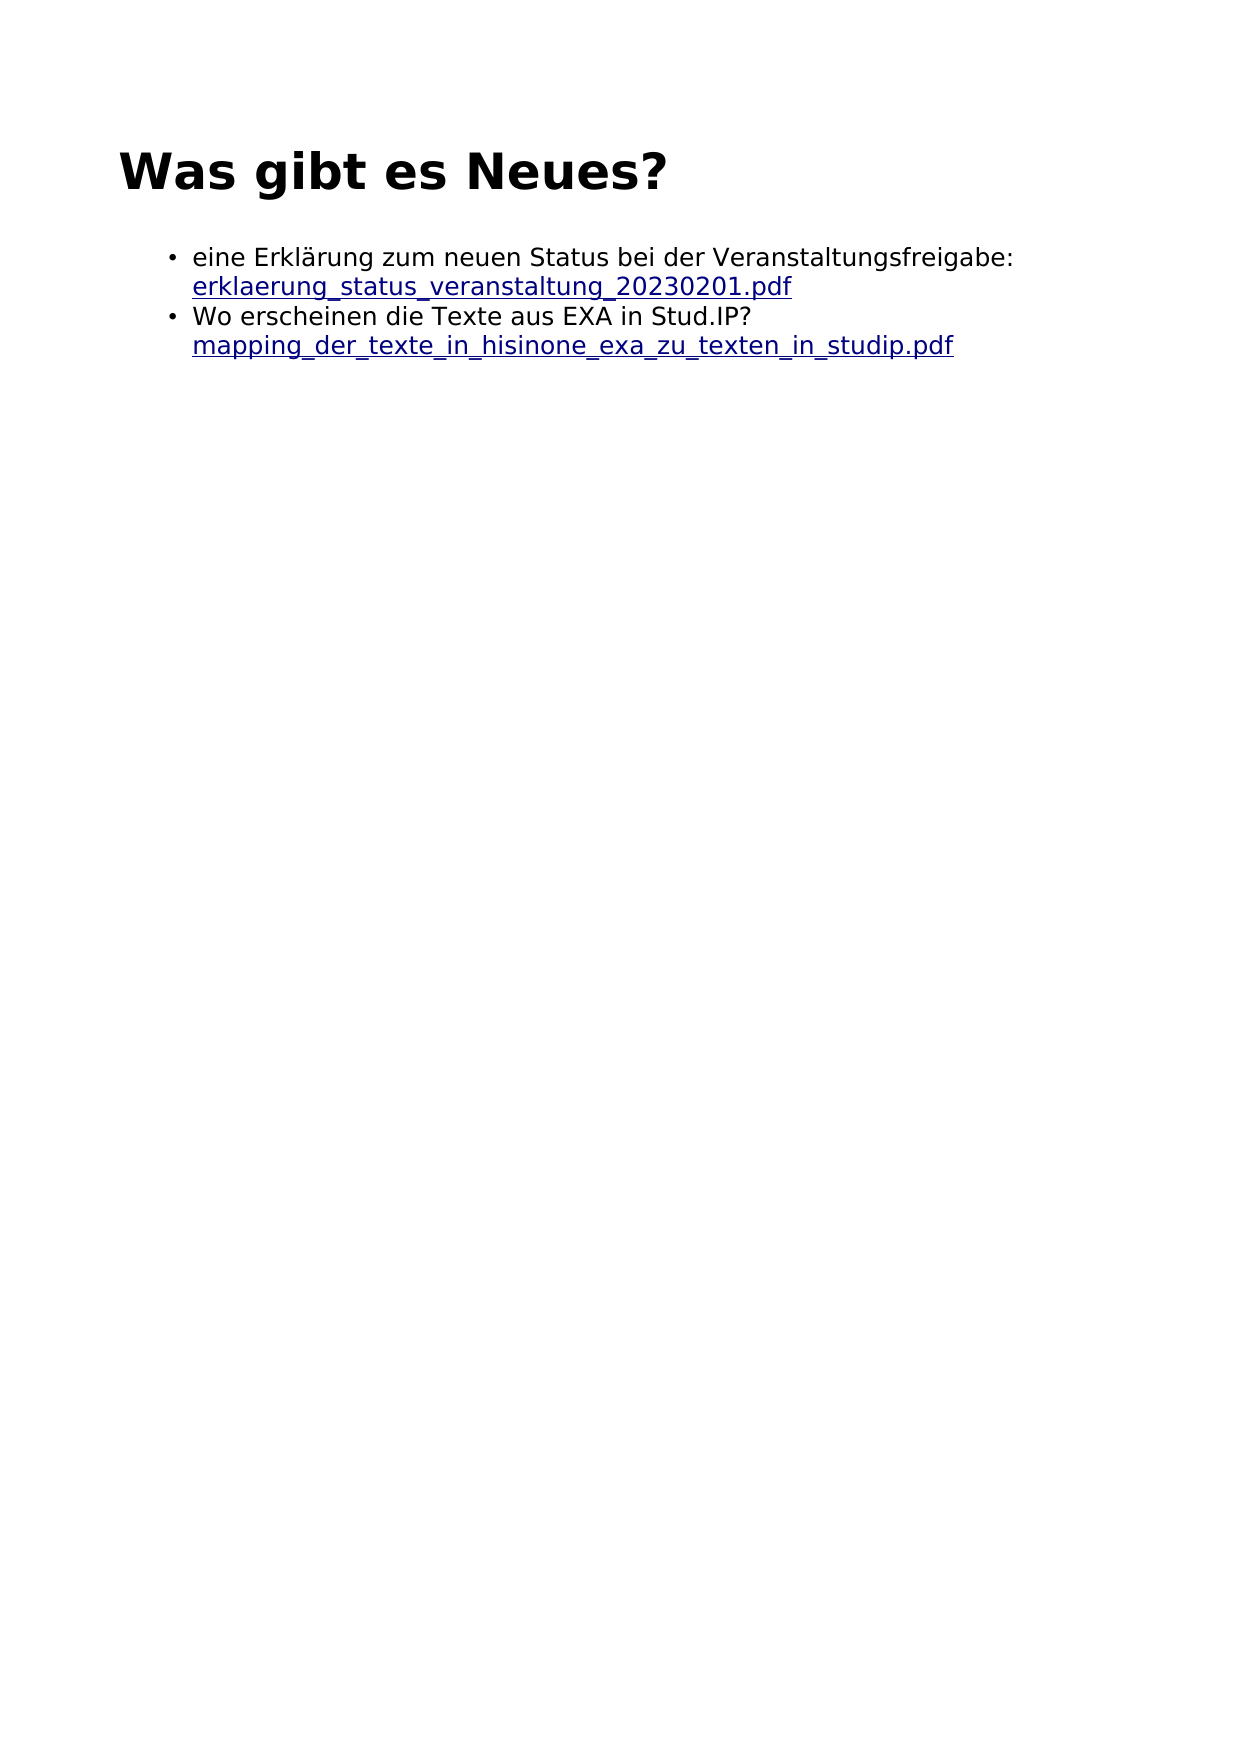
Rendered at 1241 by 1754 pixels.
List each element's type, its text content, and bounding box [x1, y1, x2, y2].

list eine Erklärung zum neuen Status bei der Veranstaltungsfreigabe: erklaerung_status_veranstaltung_20230201.pdf [177, 243, 1122, 302]
subtitle Was gibt es Neues? [118, 143, 1122, 201]
list Wo erscheinen die Texte aus EXA in Stud.IP? mapping_der_texte_in_hisinone_exa_zu_texten_in_studip.pdf [177, 302, 1122, 360]
